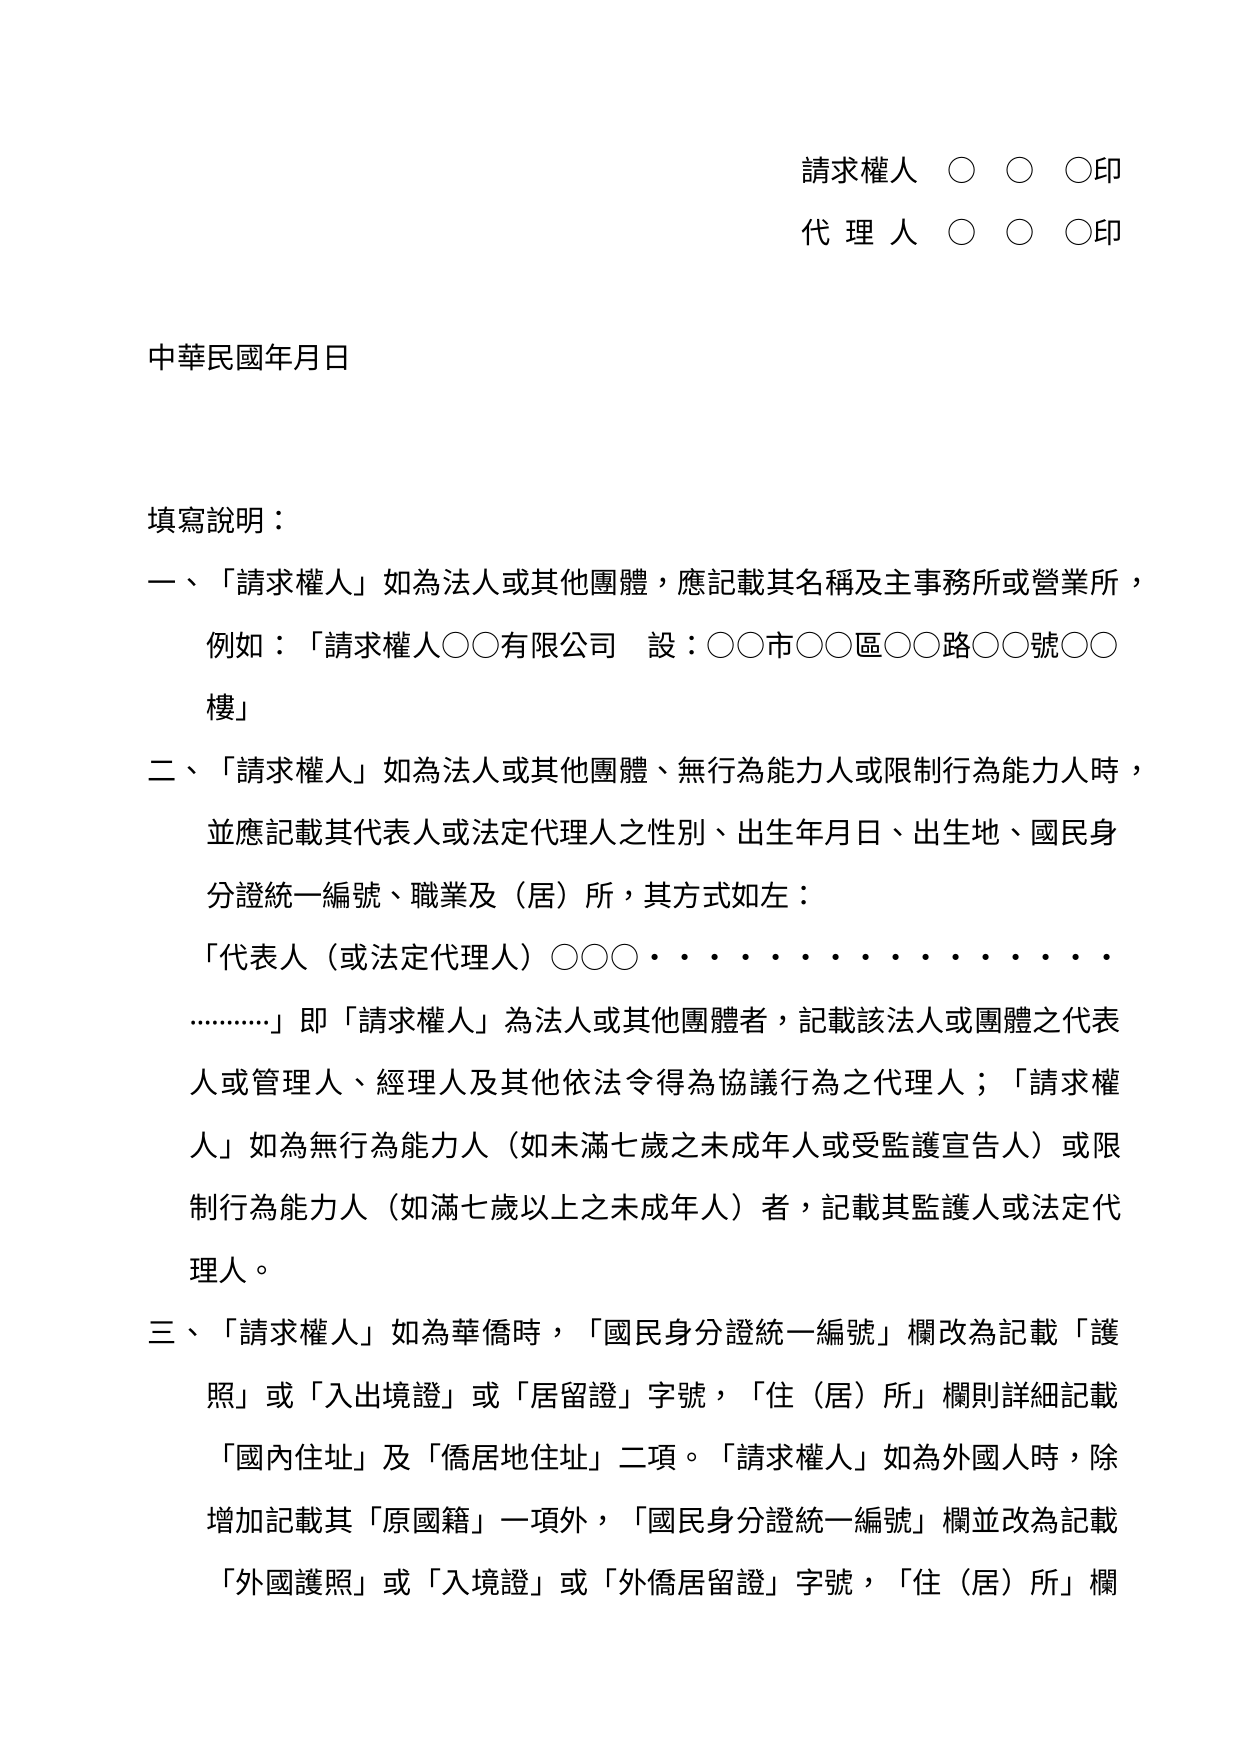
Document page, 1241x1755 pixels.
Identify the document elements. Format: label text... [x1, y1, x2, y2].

text 三、「請求權人」如為華僑時，「國民身分證統一編號」欄改為記載「護照」或「入出境證」或「居留證」字號，「住（居）所」欄則詳細記載「國內住址」及「僑居地住址」二項。「請求權人」如為外國人時，除增加記載其「原國籍」一項外，「國民身分證統一編號」欄並改為記載「外國護照」或「入境證」或「外僑居留證」字號，「住（居）所」欄 [148, 1289, 1122, 1602]
text 一、「請求權人」如為法人或其他團體，應記載其名稱及主事務所或營業所，例如：「請求權人○○有限公司 設：○○市○○區○○路○○號○○樓」 [148, 539, 1122, 727]
text 填寫說明： [148, 477, 1122, 539]
text 「代表人（或法定代理人）○○○‧‧‧‧‧‧‧‧‧‧‧‧‧‧‧‧ ‧‧‧‧‧‧‧‧‧‧‧」即「請求權人」為法人或其他團體者，記載該法人或團體之代表人或管理人、經理人及其他依法令得為協議行為之代理人；「請求權人」如為無行為能力人（如未滿七歲之未成年人或受監護宣告人）或限制行為能力人（如滿七歲以上之未成年人）者，記載其監護人或法定代理人。 [189, 914, 1122, 1289]
text 二、「請求權人」如為法人或其他團體、無行為能力人或限制行為能力人時，並應記載其代表人或法定代理人之性別、出生年月日、出生地、國民身分證統一編號、職業及（居）所，其方式如左： [148, 727, 1122, 914]
text 請求權人 ○ ○ ○印 [148, 127, 1122, 189]
text 中華民國年月日 [148, 314, 1122, 377]
text 代 理 人 ○ ○ ○印 [148, 189, 1122, 252]
